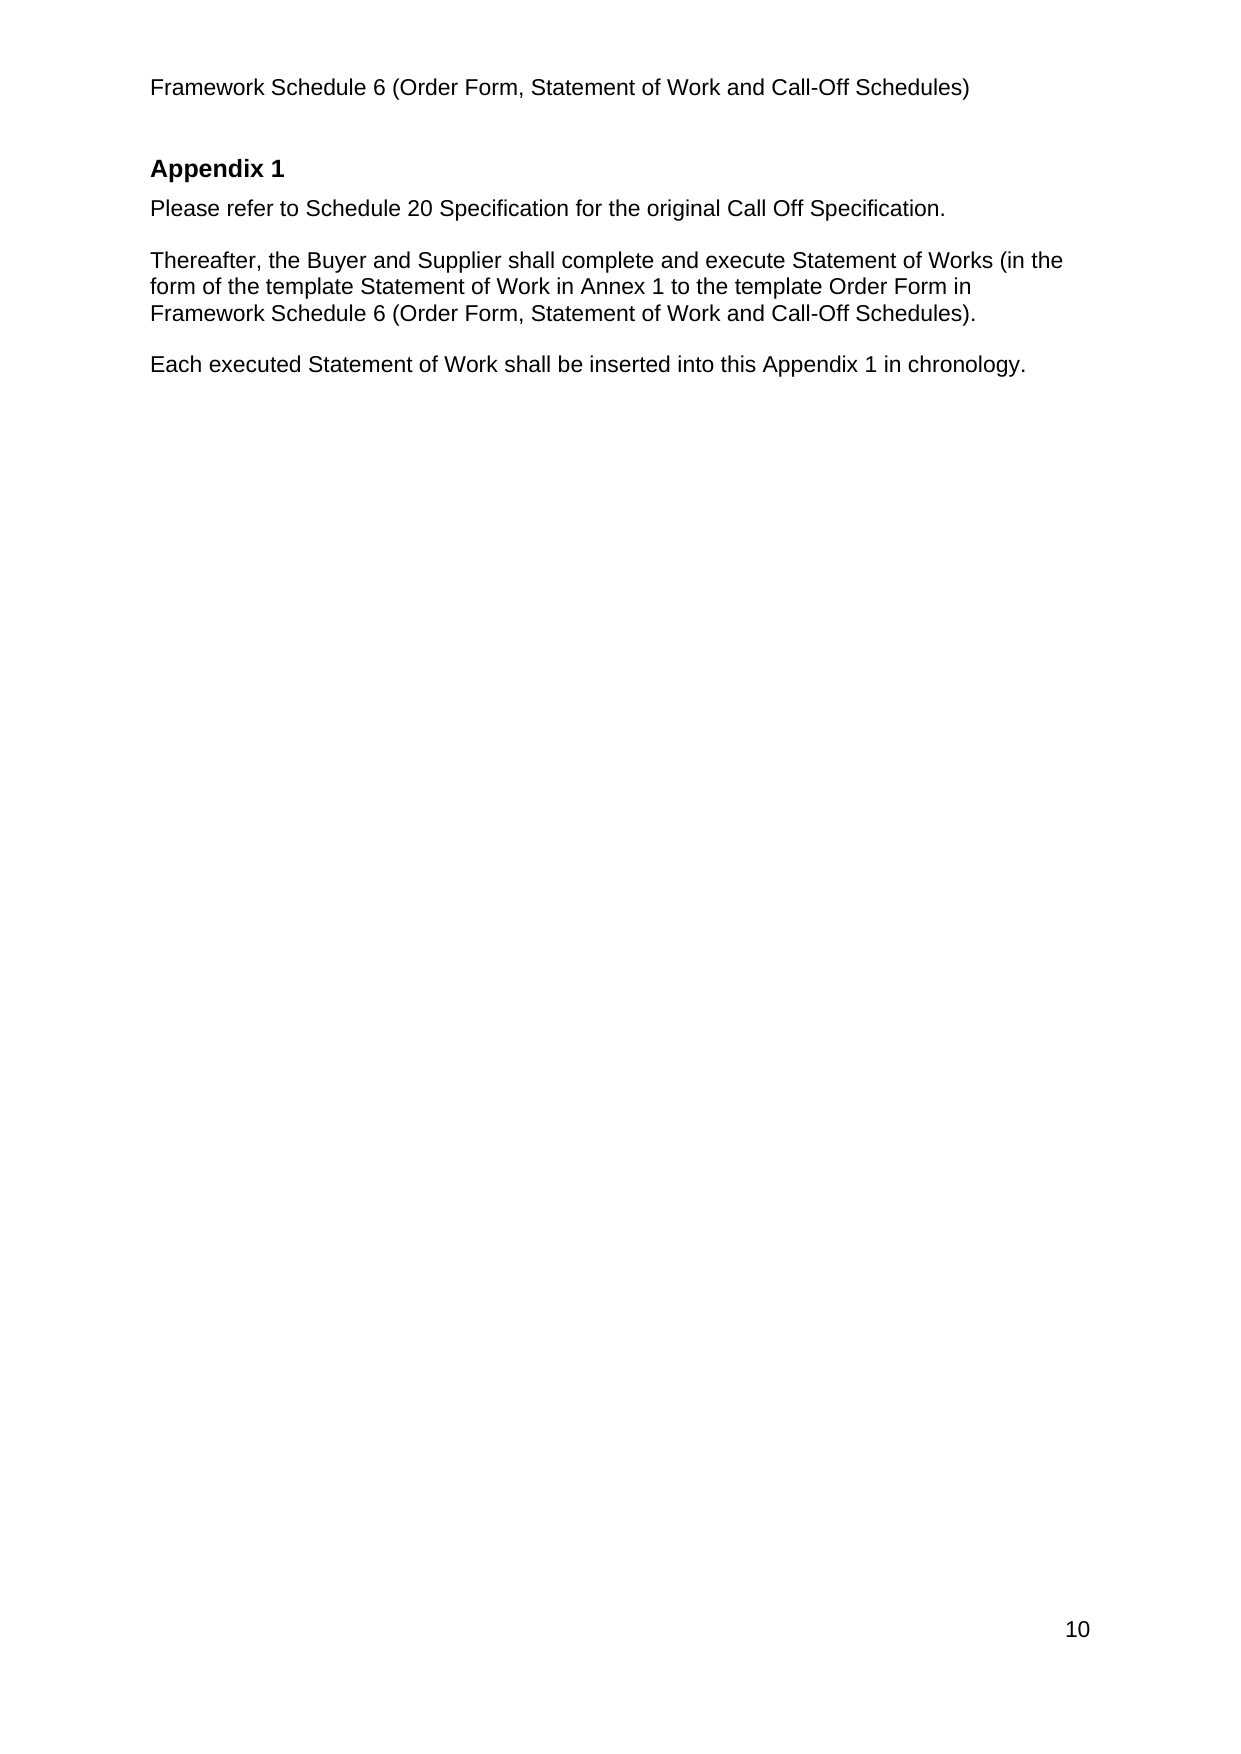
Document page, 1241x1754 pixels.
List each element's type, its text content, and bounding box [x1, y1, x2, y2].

text Each executed Statement of Work shall be inserted into this Appendix 1 in chronology. [150, 351, 1090, 377]
subtitle Appendix 1 [150, 154, 1090, 183]
text Thereafter, the Buyer and Supplier shall complete and execute Statement of Works (in the form of the template Statement of Work in Annex 1 to the template Order Form in Framework Schedule 6 (Order Form, Statement of Work and Call-Off Schedules). [150, 247, 1090, 326]
text Please refer to Schedule 20 Specification for the original Call Off Specification. [150, 195, 1090, 222]
